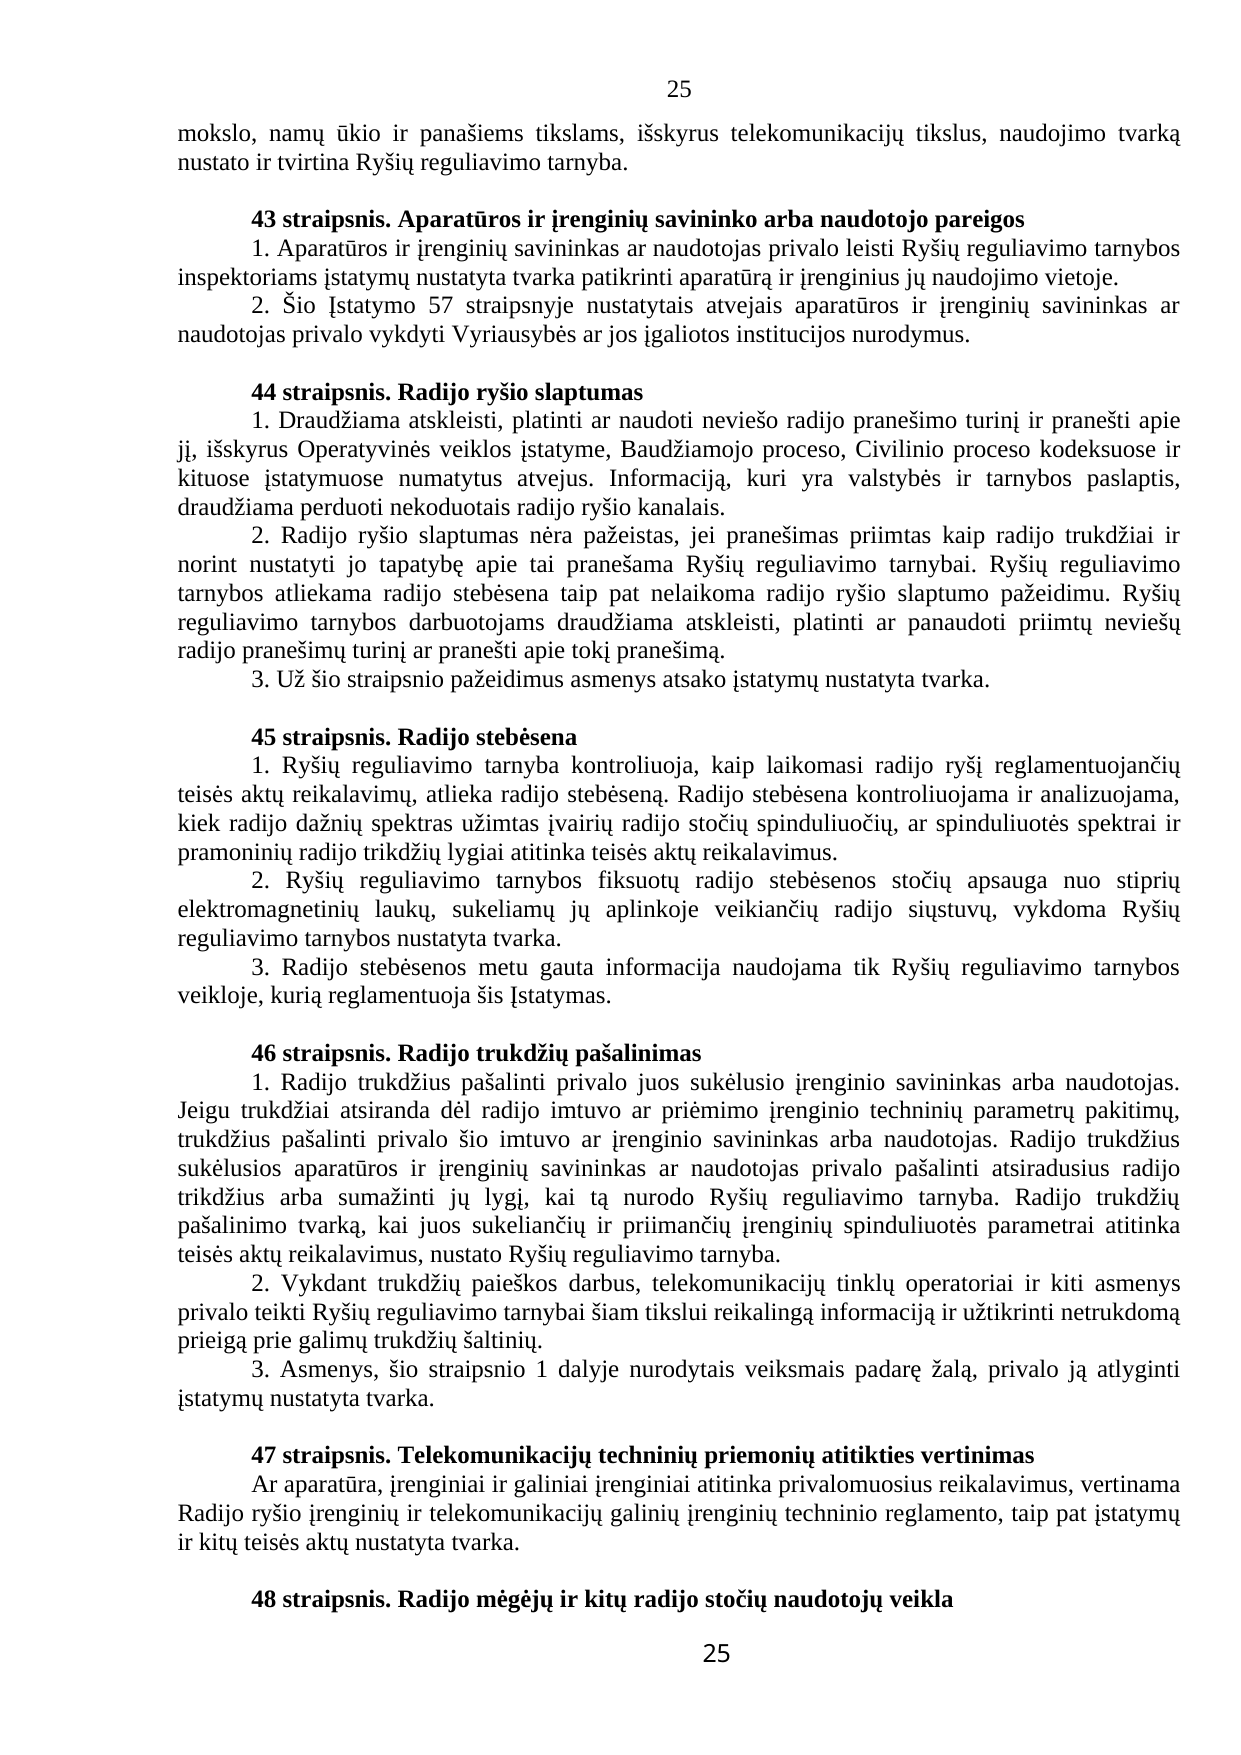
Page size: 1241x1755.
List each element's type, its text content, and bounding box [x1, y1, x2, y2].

text 48 straipsnis. Radijo mėgėjų ir kitų radijo stočių naudotojų veikla [177, 1584, 1181, 1613]
text mokslo, namų ūkio ir panašiems tikslams, išskyrus telekomunikacijų tikslus, naudojimo tvarką nustato ir tvirtina Ryšių reguliavimo tarnyba. [177, 118, 1181, 176]
text 2. Radijo ryšio slaptumas nėra pažeistas, jei pranešimas priimtas kaip radijo trukdžiai ir norint nustatyti jo tapatybę apie tai pranešama Ryšių reguliavimo tarnybai. Ryšių reguliavimo tarnybos atliekama radijo stebėsena taip pat nelaikoma radijo ryšio slaptumo pažeidimu. Ryšių reguliavimo tarnybos darbuotojams draudžiama atskleisti, platinti ar panaudoti priimtų neviešų radijo pranešimų turinį ar pranešti apie tokį pranešimą. [177, 521, 1181, 664]
text 3. Už šio straipsnio pažeidimus asmenys atsako įstatymų nustatyta tvarka. [177, 664, 1181, 693]
text 47 straipsnis. Telekomunikacijų techninių priemonių atitikties vertinimas [177, 1441, 1181, 1469]
text 46 straipsnis. Radijo trukdžių pašalinimas [177, 1038, 1181, 1067]
text 45 straipsnis. Radijo stebėsena [177, 722, 1181, 751]
text 2. Vykdant trukdžių paieškos darbus, telekomunikacijų tinklų operatoriai ir kiti asmenys privalo teikti Ryšių reguliavimo tarnybai šiam tikslui reikalingą informaciją ir užtikrinti netrukdomą prieigą prie galimų trukdžių šaltinių. [177, 1268, 1181, 1354]
text 43 straipsnis. Aparatūros ir įrenginių savininko arba naudotojo pareigos [177, 204, 1181, 233]
text Ar aparatūra, įrenginiai ir galiniai įrenginiai atitinka privalomuosius reikalavimus, vertinama Radijo ryšio įrenginių ir telekomunikacijų galinių įrenginių techninio reglamento, taip pat įstatymų ir kitų teisės aktų nustatyta tvarka. [177, 1469, 1181, 1556]
text 1. Ryšių reguliavimo tarnyba kontroliuoja, kaip laikomasi radijo ryšį reglamentuojančių teisės aktų reikalavimų, atlieka radijo stebėseną. Radijo stebėsena kontroliuojama ir analizuojama, kiek radijo dažnių spektras užimtas įvairių radijo stočių spinduliuočių, ar spinduliuotės spektrai ir pramoninių radijo trikdžių lygiai atitinka teisės aktų reikalavimus. [177, 751, 1181, 866]
text 2. Šio Įstatymo 57 straipsnyje nustatytais atvejais aparatūros ir įrenginių savininkas ar naudotojas privalo vykdyti Vyriausybės ar jos įgaliotos institucijos nurodymus. [177, 291, 1181, 348]
text 2. Ryšių reguliavimo tarnybos fiksuotų radijo stebėsenos stočių apsauga nuo stiprių elektromagnetinių laukų, sukeliamų jų aplinkoje veikiančių radijo siųstuvų, vykdoma Ryšių reguliavimo tarnybos nustatyta tvarka. [177, 866, 1181, 952]
text 1. Draudžiama atskleisti, platinti ar naudoti neviešo radijo pranešimo turinį ir pranešti apie jį, išskyrus Operatyvinės veiklos įstatyme, Baudžiamojo proceso, Civilinio proceso kodeksuose ir kituose įstatymuose numatytus atvejus. Informaciją, kuri yra valstybės ir tarnybos paslaptis, draudžiama perduoti nekoduotais radijo ryšio kanalais. [177, 406, 1181, 521]
text 3. Asmenys, šio straipsnio 1 dalyje nurodytais veiksmais padarę žalą, privalo ją atlyginti įstatymų nustatyta tvarka. [177, 1354, 1181, 1412]
text 44 straipsnis. Radijo ryšio slaptumas [177, 377, 1181, 406]
text 3. Radijo stebėsenos metu gauta informacija naudojama tik Ryšių reguliavimo tarnybos veikloje, kurią reglamentuoja šis Įstatymas. [177, 952, 1181, 1009]
text 1. Aparatūros ir įrenginių savininkas ar naudotojas privalo leisti Ryšių reguliavimo tarnybos inspektoriams įstatymų nustatyta tvarka patikrinti aparatūrą ir įrenginius jų naudojimo vietoje. [177, 233, 1181, 291]
text 1. Radijo trukdžius pašalinti privalo juos sukėlusio įrenginio savininkas arba naudotojas. Jeigu trukdžiai atsiranda dėl radijo imtuvo ar priėmimo įrenginio techninių parametrų pakitimų, trukdžius pašalinti privalo šio imtuvo ar įrenginio savininkas arba naudotojas. Radijo trukdžius sukėlusios aparatūros ir įrenginių savininkas ar naudotojas privalo pašalinti atsiradusius radijo trikdžius arba sumažinti jų lygį, kai tą nurodo Ryšių reguliavimo tarnyba. Radijo trukdžių pašalinimo tvarką, kai juos sukeliančių ir priimančių įrenginių spinduliuotės parametrai atitinka teisės aktų reikalavimus, nustato Ryšių reguliavimo tarnyba. [177, 1067, 1181, 1268]
